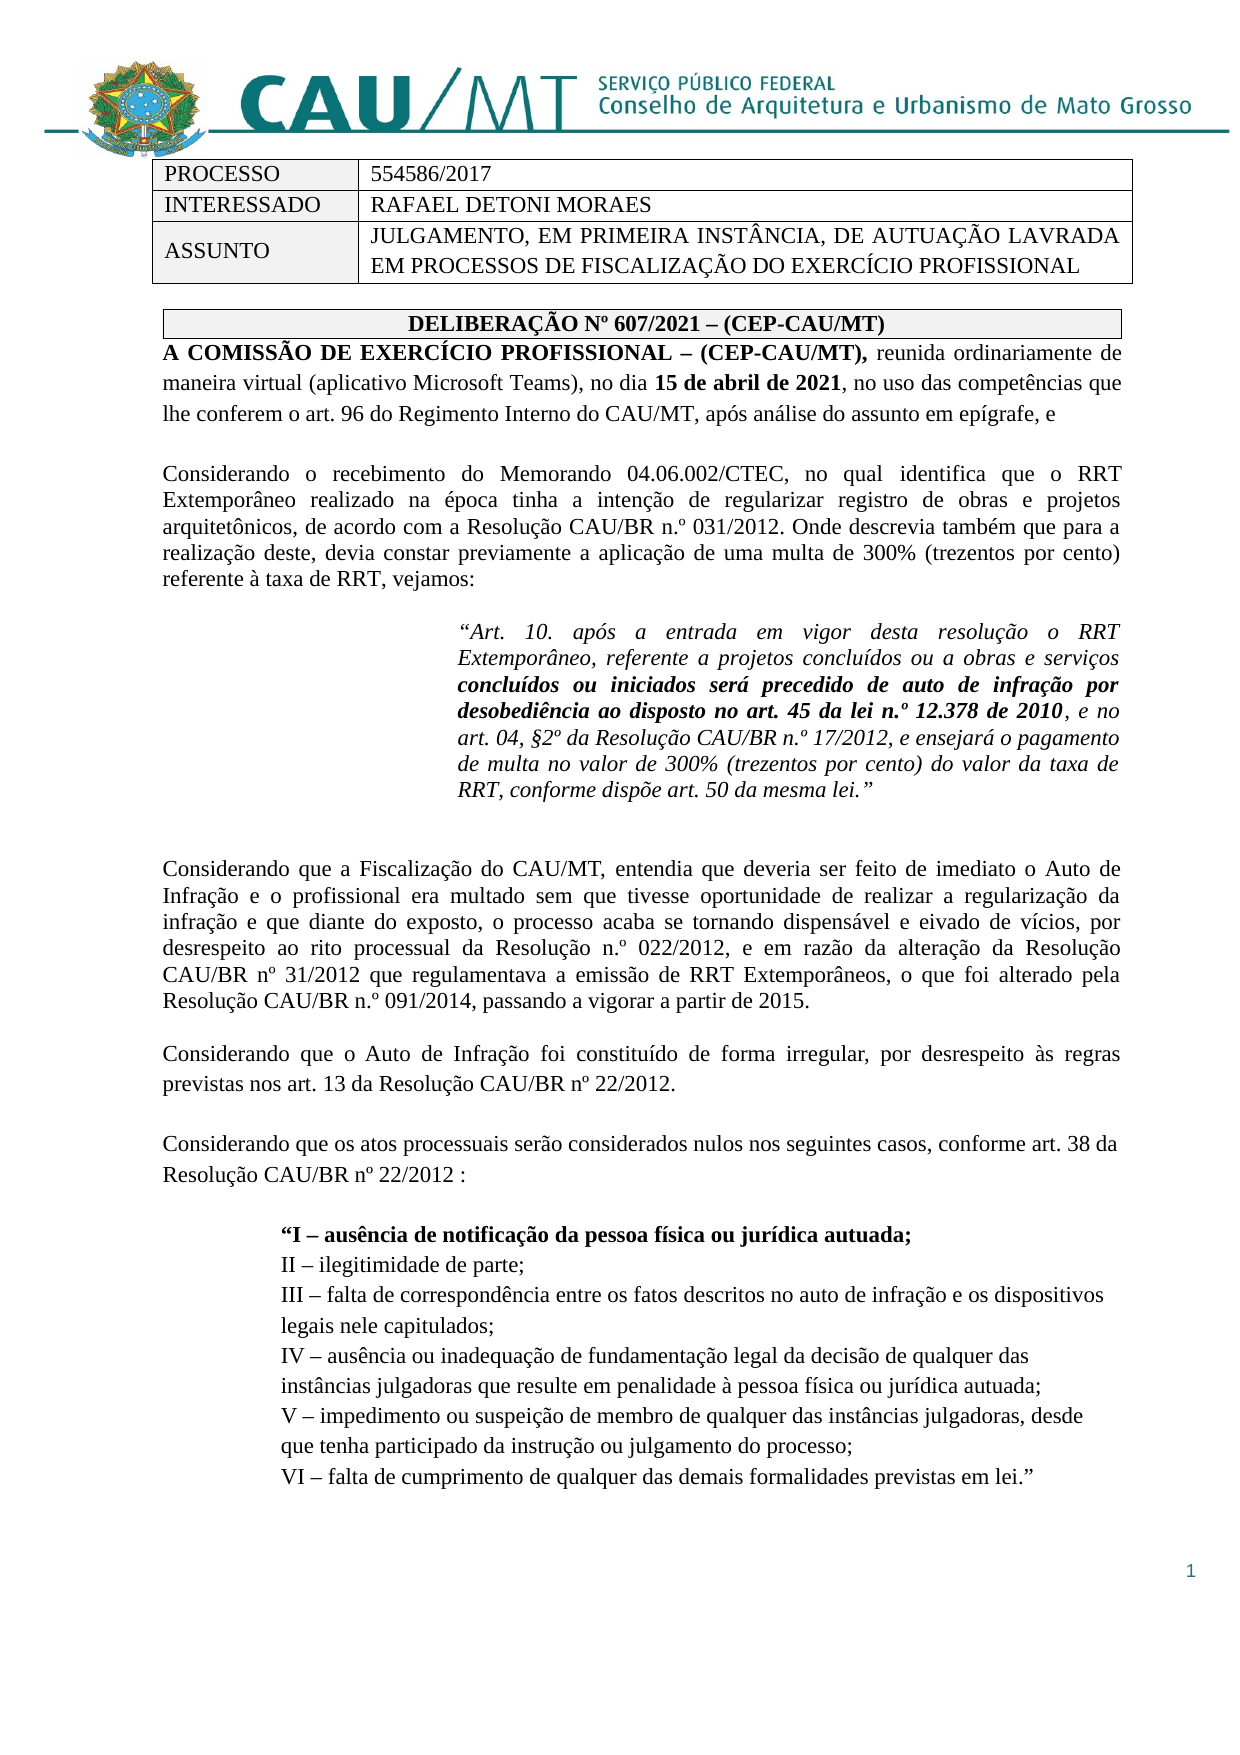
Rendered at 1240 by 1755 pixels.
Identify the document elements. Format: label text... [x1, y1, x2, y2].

text Considerando o recebimento do Memorando 04.06.002/CTEC, no qual identifica que o RRT Extemporâneo realizado na época tinha a intenção de regularizar registro de obras e projetos arquitetônicos, de acordo com a Resolução CAU/BR n.º 031/2012. Onde descrevia também que para a realização deste, devia constar previamente a aplicação de uma multa de 300% (trezentos por cento) referente à taxa de RRT, vejamos: [162, 460, 1122, 592]
text V – impedimento ou suspeição de membro de qualquer das instâncias julgadoras, desde que tenha participado da instrução ou julgamento do processo; [281, 1402, 1122, 1459]
text VI – falta de cumprimento de qualquer das demais formalidades previstas em lei.” [281, 1463, 1122, 1489]
text Considerando que o Auto de Infração foi constituído de forma irregular, por desrespeito às regras previstas nos art. 13 da Resolução CAU/BR nº 22/2012. [162, 1040, 1122, 1096]
text A COMISSÃO DE EXERCÍCIO PROFISSIONAL – (CEP-CAU/MT), reunida ordinariamente de maneira virtual (aplicativo Microsoft Teams), no dia 15 de abril de 2021, no uso das competências que lhe conferem o art. 96 do Regimento Interno do CAU/MT, após análise do assunto em epígrafe, e [162, 339, 1122, 426]
text III – falta de correspondência entre os fatos descritos no auto de infração e os dispositivos legais nele capitulados; [281, 1281, 1122, 1338]
text IV – ausência ou inadequação de fundamentação legal da decisão de qualquer das instâncias julgadoras que resulte em penalidade à pessoa física ou jurídica autuada; [281, 1342, 1122, 1398]
text Considerando que a Fiscalização do CAU/MT, entendia que deveria ser feito de imediato o Auto de Infração e o profissional era multado sem que tivesse oportunidade de realizar a regularização da infração e que diante do exposto, o processo acaba se tornando dispensável e eivado de vícios, por desrespeito ao rito processual da Resolução n.º 022/2012, e em razão da alteração da Resolução CAU/BR nº 31/2012 que regulamentava a emissão de RRT Extemporâneos, o que foi alterado pela Resolução CAU/BR n.º 091/2014, passando a vigorar a partir de 2015. [162, 855, 1122, 1013]
text II – ilegitimidade de parte; [281, 1251, 1122, 1278]
text Considerando que os atos processuais serão considerados nulos nos seguintes casos, conforme art. 38 da Resolução CAU/BR nº 22/2012 : [162, 1130, 1122, 1187]
text “I – ausência de notificação da pessoa física ou jurídica autuada; [281, 1221, 1122, 1247]
text “Art. 10. após a entrada em vigor desta resolução o RRT Extemporâneo, referente a projetos concluídos ou a obras e serviços concluídos ou iniciados será precedido de auto de infração por desobediência ao disposto no art. 45 da lei n.º 12.378 de 2010, e no art. 04, §2º da Resolução CAU/BR n.º 17/2012, e ensejará o pagamento de multa no valor de 300% (trezentos por cento) do valor da taxa de RRT, conforme dispõe art. 50 da mesma lei.” [457, 618, 1122, 803]
